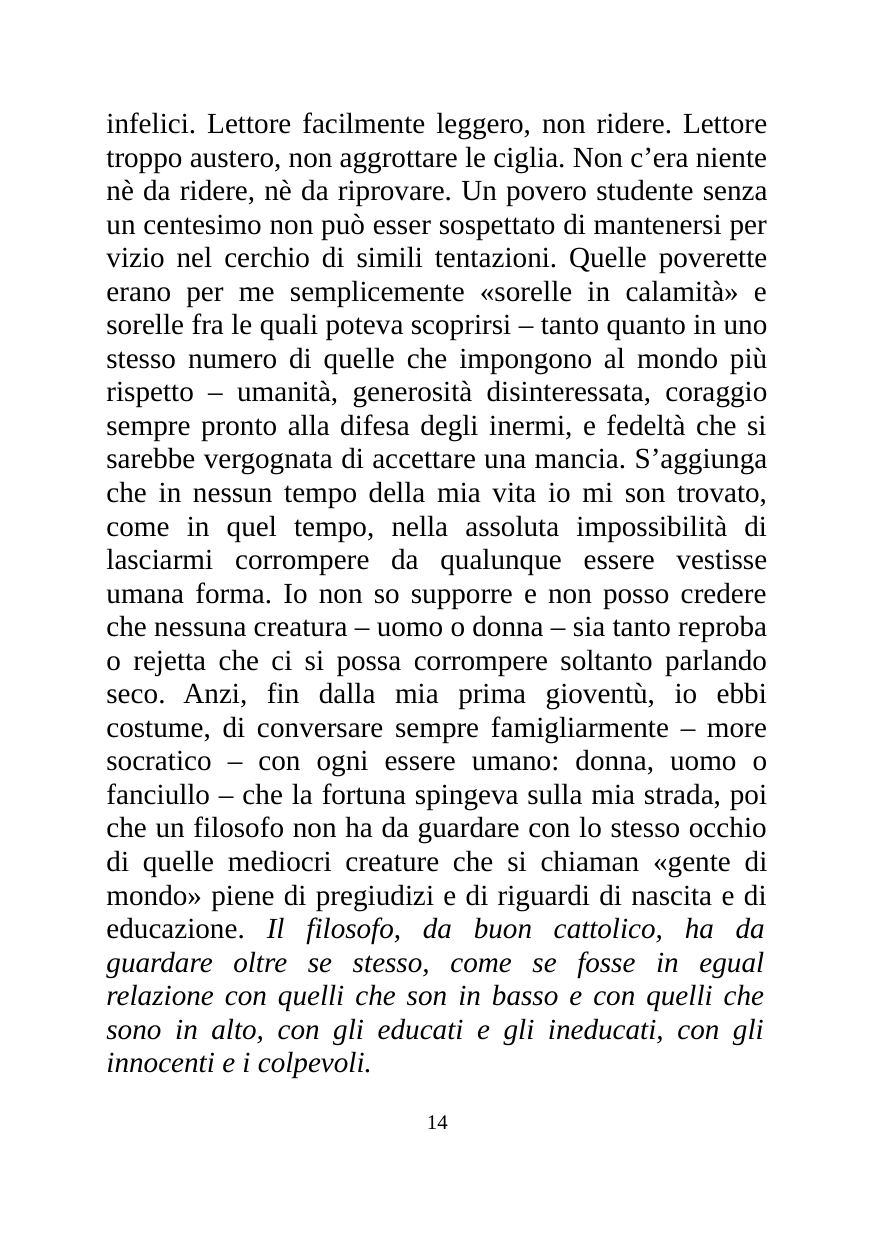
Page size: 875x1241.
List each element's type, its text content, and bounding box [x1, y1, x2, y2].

text infelici. Lettore facilmente leggero, non ridere. Lettore troppo austero, non aggrottare le ciglia. Non c’era niente nè da ridere, nè da riprovare. Un povero studente senza un centesimo non può esser sospettato di mantenersi per vizio nel cerchio di simili tentazioni. Quelle poverette erano per me semplicemente «sorelle in calamità» e sorelle fra le quali poteva scoprirsi – tanto quanto in uno stesso numero di quelle che impongono al mondo più rispetto – umanità, generosità disinteressata, coraggio sempre pronto alla difesa degli inermi, e fedeltà che si sarebbe vergognata di accettare una mancia. S’aggiunga che in nessun tempo della mia vita io mi son trovato, come in quel tempo, nella assoluta impossibilità di lasciarmi corrompere da qualunque essere vestisse umana forma. Io non so supporre e non posso credere che nessuna creatura – uomo o donna – sia tanto reproba o rejetta che ci si possa corrompere soltanto parlando seco. Anzi, fin dalla mia prima gioventù, io ebbi costume, di conversare sempre famigliarmente – more socratico – con ogni essere umano: donna, uomo o fanciullo – che la fortuna spingeva sulla mia strada, poi che un filosofo non ha da guardare con lo stesso occhio di quelle mediocri creature che si chiaman «gente di mondo» piene di pregiudizi e di riguardi di nascita e di educazione. Il filosofo, da buon cattolico, ha da guardare oltre se stesso, come se fosse in egual relazione con quelli che son in basso e con quelli che sono in alto, con gli educati e gli ineducati, con gli innocenti e i colpevoli. [106, 106, 768, 1079]
